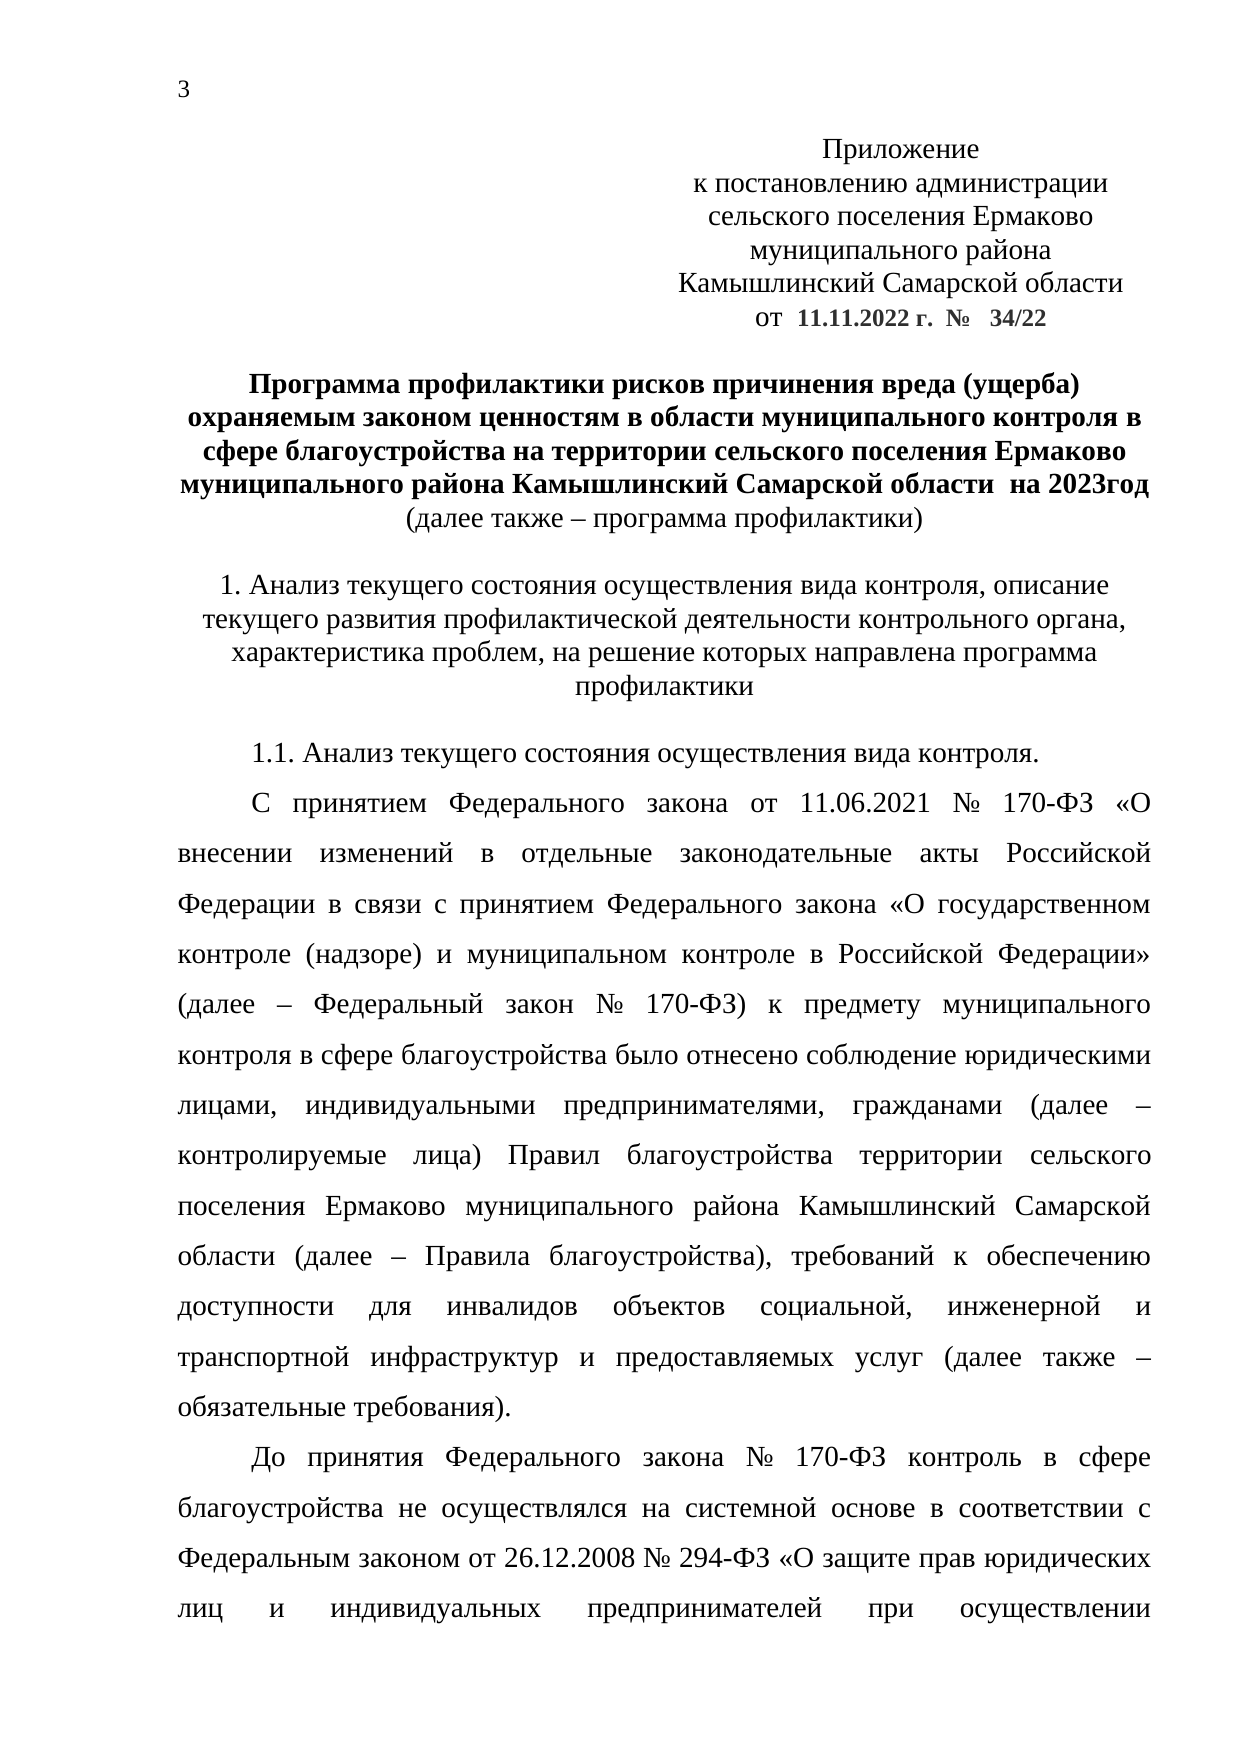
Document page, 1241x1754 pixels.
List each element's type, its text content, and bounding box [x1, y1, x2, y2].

subtitle от 11.11.2022 г. № 34/22 [650, 299, 1152, 332]
text 1. Анализ текущего состояния осуществления вида контроля, описание текущего развития профилактической деятельности контрольного органа, характеристика проблем, на решение которых направлена программа профилактики [177, 567, 1152, 701]
text 1.1. Анализ текущего состояния осуществления вида контроля. [177, 735, 1152, 768]
text (далее также – программа профилактики) [177, 500, 1152, 534]
text С принятием Федерального закона от 11.06.2021 № 170-ФЗ «О внесении изменений в отдельные законодательные акты Российской Федерации в связи с принятием Федерального закона «О государственном контроле (надзоре) и муниципальном контроле в Российской Федерации» (далее – Федеральный закон № 170-ФЗ) к предмету муниципального контроля в сфере благоустройства было отнесено соблюдение юридическими лицами, индивидуальными предпринимателями, гражданами (далее – контролируемые лица) Правил благоустройства территории сельского поселения Ермаково муниципального района Камышлинский Самарской области (далее – Правила благоустройства), требований к обеспечению доступности для инвалидов объектов социальной, инженерной и транспортной инфраструктур и предоставляемых услуг (далее также – обязательные требования). [177, 785, 1152, 1423]
text к постановлению администрации сельского поселения Ермаково муниципального района Камышлинский Самарской области [650, 165, 1152, 299]
text До принятия Федерального закона № 170-ФЗ контроль в сфере благоустройства не осуществлялся на системной основе в соответствии с Федеральным законом от 26.12.2008 № 294-ФЗ «О защите прав юридических лиц и индивидуальных предпринимателей при осуществлении [177, 1439, 1152, 1624]
subtitle Приложение [650, 131, 1152, 165]
text Программа профилактики рисков причинения вреда (ущерба) охраняемым законом ценностям в области муниципального контроля в сфере благоустройства на территории сельского поселения Ермаково муниципального района Камышлинский Самарской области на 2023год [177, 366, 1152, 500]
